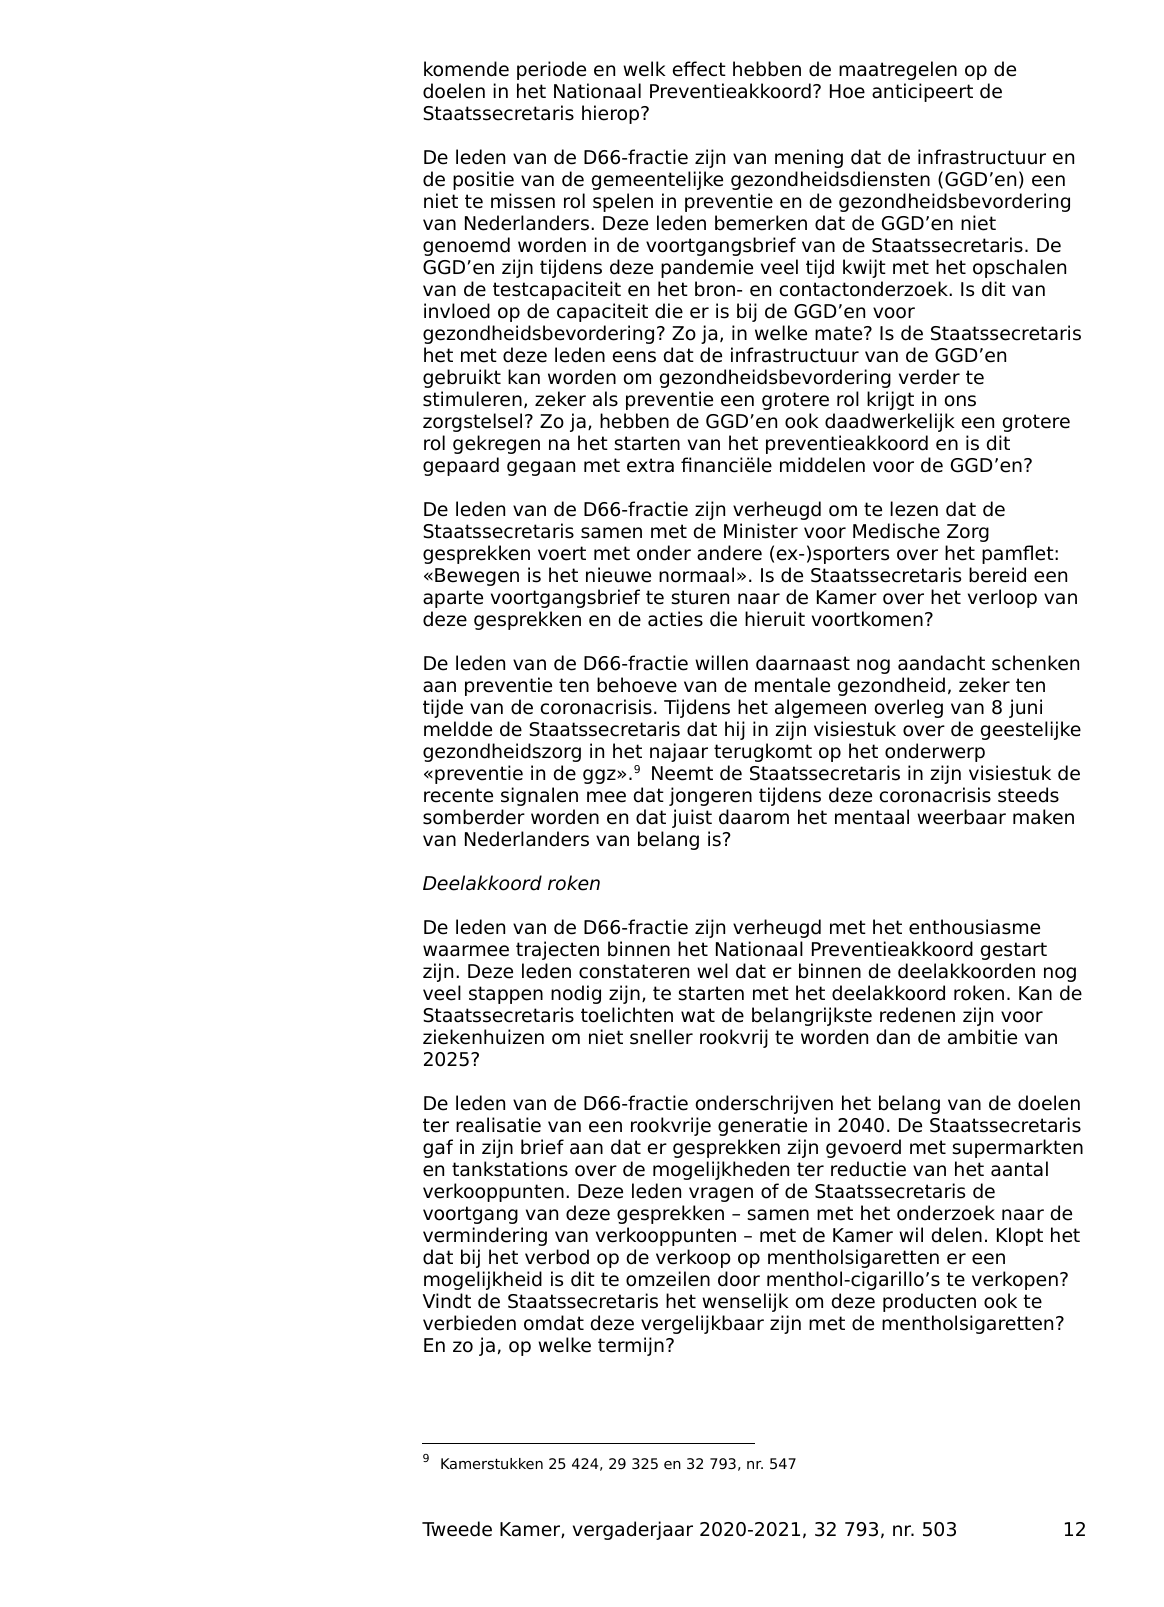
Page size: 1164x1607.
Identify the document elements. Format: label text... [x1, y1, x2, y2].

text Kamerstukken 25 424, 29 325 en 32 793, nr. 547 [422, 1452, 1087, 1474]
text komende periode en welk effect hebben de maatregelen op de doelen in het Nationaal Preventieakkoord? Hoe anticipeert de Staatssecretaris hierop? [422, 59, 1087, 125]
text De leden van de D66-fractie zijn van mening dat de infrastructuur en de positie van de gemeentelijke gezondheidsdiensten (GGD’en) een niet te missen rol spelen in preventie en de gezondheidsbevordering van Nederlanders. Deze leden bemerken dat de GGD’en niet genoemd worden in de voortgangsbrief van de Staatssecretaris. De GGD’en zijn tijdens deze pandemie veel tijd kwijt met het opschalen van de testcapaciteit en het bron- en contactonderzoek. Is dit van invloed op de capaciteit die er is bij de GGD’en voor gezondheidsbevordering? Zo ja, in welke mate? Is de Staatssecretaris het met deze leden eens dat de infrastructuur van de GGD’en gebruikt kan worden om gezondheidsbevordering verder te stimuleren, zeker als preventie een grotere rol krijgt in ons zorgstelsel? Zo ja, hebben de GGD’en ook daadwerkelijk een grotere rol gekregen na het starten van het preventieakkoord en is dit gepaard gegaan met extra financiële middelen voor de GGD’en? [422, 147, 1087, 477]
subtitle Deelakkoord roken [422, 873, 1087, 895]
text De leden van de D66-fractie zijn verheugd met het enthousiasme waarmee trajecten binnen het Nationaal Preventieakkoord gestart zijn. Deze leden constateren wel dat er binnen de deelakkoorden nog veel stappen nodig zijn, te starten met het deelakkoord roken. Kan de Staatssecretaris toelichten wat de belangrijkste redenen zijn voor ziekenhuizen om niet sneller rookvrij te worden dan de ambitie van 2025? [422, 917, 1087, 1071]
text De leden van de D66-fractie zijn verheugd om te lezen dat de Staatssecretaris samen met de Minister voor Medische Zorg gesprekken voert met onder andere (ex-)sporters over het pamflet: «Bewegen is het nieuwe normaal». Is de Staatssecretaris bereid een aparte voortgangsbrief te sturen naar de Kamer over het verloop van deze gesprekken en de acties die hieruit voortkomen? [422, 499, 1087, 631]
text De leden van de D66-fractie willen daarnaast nog aandacht schenken aan preventie ten behoeve van de mentale gezondheid, zeker ten tijde van de coronacrisis. Tijdens het algemeen overleg van 8 juni meldde de Staatssecretaris dat hij in zijn visiestuk over de geestelijke gezondheidszorg in het najaar terugkomt op het onderwerp «preventie in de ggz». Neemt de Staatssecretaris in zijn visiestuk de recente signalen mee dat jongeren tijdens deze coronacrisis steeds somberder worden en dat juist daarom het mentaal weerbaar maken van Nederlanders van belang is? [422, 653, 1087, 851]
text De leden van de D66-fractie onderschrijven het belang van de doelen ter realisatie van een rookvrije generatie in 2040. De Staatssecretaris gaf in zijn brief aan dat er gesprekken zijn gevoerd met supermarkten en tankstations over de mogelijkheden ter reductie van het aantal verkooppunten. Deze leden vragen of de Staatssecretaris de voortgang van deze gesprekken – samen met het onderzoek naar de vermindering van verkooppunten – met de Kamer wil delen. Klopt het dat bij het verbod op de verkoop op mentholsigaretten er een mogelijkheid is dit te omzeilen door menthol-cigarillo’s te verkopen? Vindt de Staatssecretaris het wenselijk om deze producten ook te verbieden omdat deze vergelijkbaar zijn met de mentholsigaretten? En zo ja, op welke termijn? [422, 1093, 1087, 1357]
